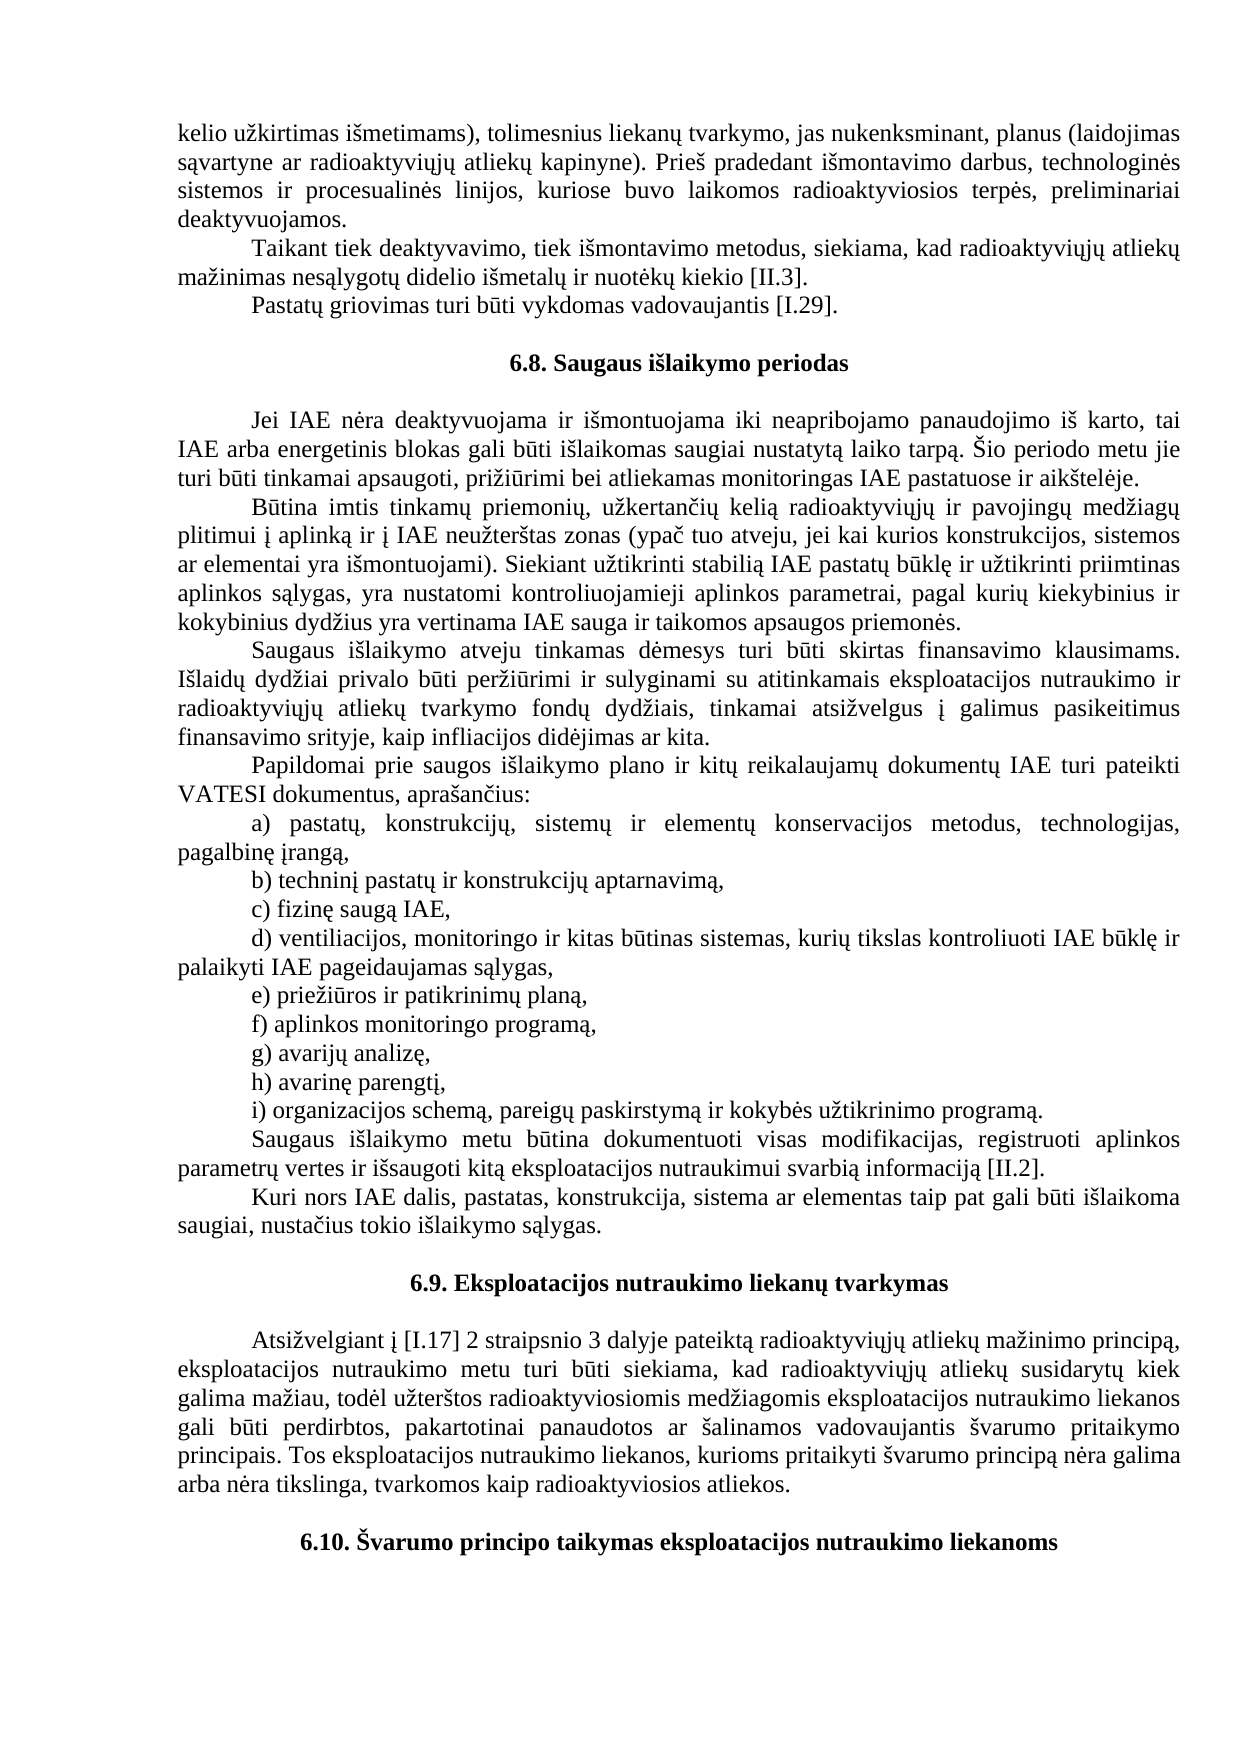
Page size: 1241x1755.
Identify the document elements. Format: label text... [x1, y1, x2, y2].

text Saugaus išlaikymo atveju tinkamas dėmesys turi būti skirtas finansavimo klausimams. Išlaidų dydžiai privalo būti peržiūrimi ir sulyginami su atitinkamais eksploatacijos nutraukimo ir radioaktyviųjų atliekų tvarkymo fondų dydžiais, tinkamai atsižvelgus į galimus pasikeitimus finansavimo srityje, kaip infliacijos didėjimas ar kita. [177, 636, 1181, 751]
text 6.8. Saugaus išlaikymo periodas [177, 348, 1181, 377]
text Pastatų griovimas turi būti vykdomas vadovaujantis [I.29]. [177, 291, 1181, 319]
text Kuri nors IAE dalis, pastatas, konstrukcija, sistema ar elementas taip pat gali būti išlaikoma saugiai, nustačius tokio išlaikymo sąlygas. [177, 1182, 1181, 1239]
text g) avarijų analizę, [177, 1038, 1181, 1067]
text Atsižvelgiant į [I.17] 2 straipsnio 3 dalyje pateiktą radioaktyviųjų atliekų mažinimo principą, eksploatacijos nutraukimo metu turi būti siekiama, kad radioaktyviųjų atliekų susidarytų kiek galima mažiau, todėl užterštos radioaktyviosiomis medžiagomis eksploatacijos nutraukimo liekanos gali būti perdirbtos, pakartotinai panaudotos ar šalinamos vadovaujantis švarumo pritaikymo principais. Tos eksploatacijos nutraukimo liekanos, kurioms pritaikyti švarumo principą nėra galima arba nėra tikslinga, tvarkomos kaip radioaktyviosios atliekos. [177, 1326, 1181, 1498]
text Saugaus išlaikymo metu būtina dokumentuoti visas modifikacijas, registruoti aplinkos parametrų vertes ir išsaugoti kitą eksploatacijos nutraukimui svarbią informaciją [II.2]. [177, 1124, 1181, 1182]
text d) ventiliacijos, monitoringo ir kitas būtinas sistemas, kurių tikslas kontroliuoti IAE būklę ir palaikyti IAE pageidaujamas sąlygas, [177, 923, 1181, 981]
text h) avarinę parengtį, [177, 1067, 1181, 1096]
text kelio užkirtimas išmetimams), tolimesnius liekanų tvarkymo, jas nukenksminant, planus (laidojimas sąvartyne ar radioaktyviųjų atliekų kapinyne). Prieš pradedant išmontavimo darbus, technologinės sistemos ir procesualinės linijos, kuriose buvo laikomos radioaktyviosios terpės, preliminariai deaktyvuojamos. [177, 118, 1181, 233]
text Būtina imtis tinkamų priemonių, užkertančių kelią radioaktyviųjų ir pavojingų medžiagų plitimui į aplinką ir į IAE neužterštas zonas (ypač tuo atveju, jei kai kurios konstrukcijos, sistemos ar elementai yra išmontuojami). Siekiant užtikrinti stabilią IAE pastatų būklę ir užtikrinti priimtinas aplinkos sąlygas, yra nustatomi kontroliuojamieji aplinkos parametrai, pagal kurių kiekybinius ir kokybinius dydžius yra vertinama IAE sauga ir taikomos apsaugos priemonės. [177, 492, 1181, 636]
text i) organizacijos schemą, pareigų paskirstymą ir kokybės užtikrinimo programą. [177, 1096, 1181, 1124]
text e) priežiūros ir patikrinimų planą, [177, 981, 1181, 1009]
text Papildomai prie saugos išlaikymo plano ir kitų reikalaujamų dokumentų IAE turi pateikti VATESI dokumentus, aprašančius: [177, 751, 1181, 808]
text b) techninį pastatų ir konstrukcijų aptarnavimą, [177, 866, 1181, 894]
text f) aplinkos monitoringo programą, [177, 1009, 1181, 1038]
text 6.10. Švarumo principo taikymas eksploatacijos nutraukimo liekanoms [177, 1527, 1181, 1556]
text 6.9. Eksploatacijos nutraukimo liekanų tvarkymas [177, 1268, 1181, 1297]
text c) fizinę saugą IAE, [177, 894, 1181, 923]
text Taikant tiek deaktyvavimo, tiek išmontavimo metodus, siekiama, kad radioaktyviųjų atliekų mažinimas nesąlygotų didelio išmetalų ir nuotėkų kiekio [II.3]. [177, 233, 1181, 291]
text Jei IAE nėra deaktyvuojama ir išmontuojama iki neapribojamo panaudojimo iš karto, tai IAE arba energetinis blokas gali būti išlaikomas saugiai nustatytą laiko tarpą. Šio periodo metu jie turi būti tinkamai apsaugoti, prižiūrimi bei atliekamas monitoringas IAE pastatuose ir aikštelėje. [177, 406, 1181, 492]
text a) pastatų, konstrukcijų, sistemų ir elementų konservacijos metodus, technologijas, pagalbinę įrangą, [177, 808, 1181, 866]
